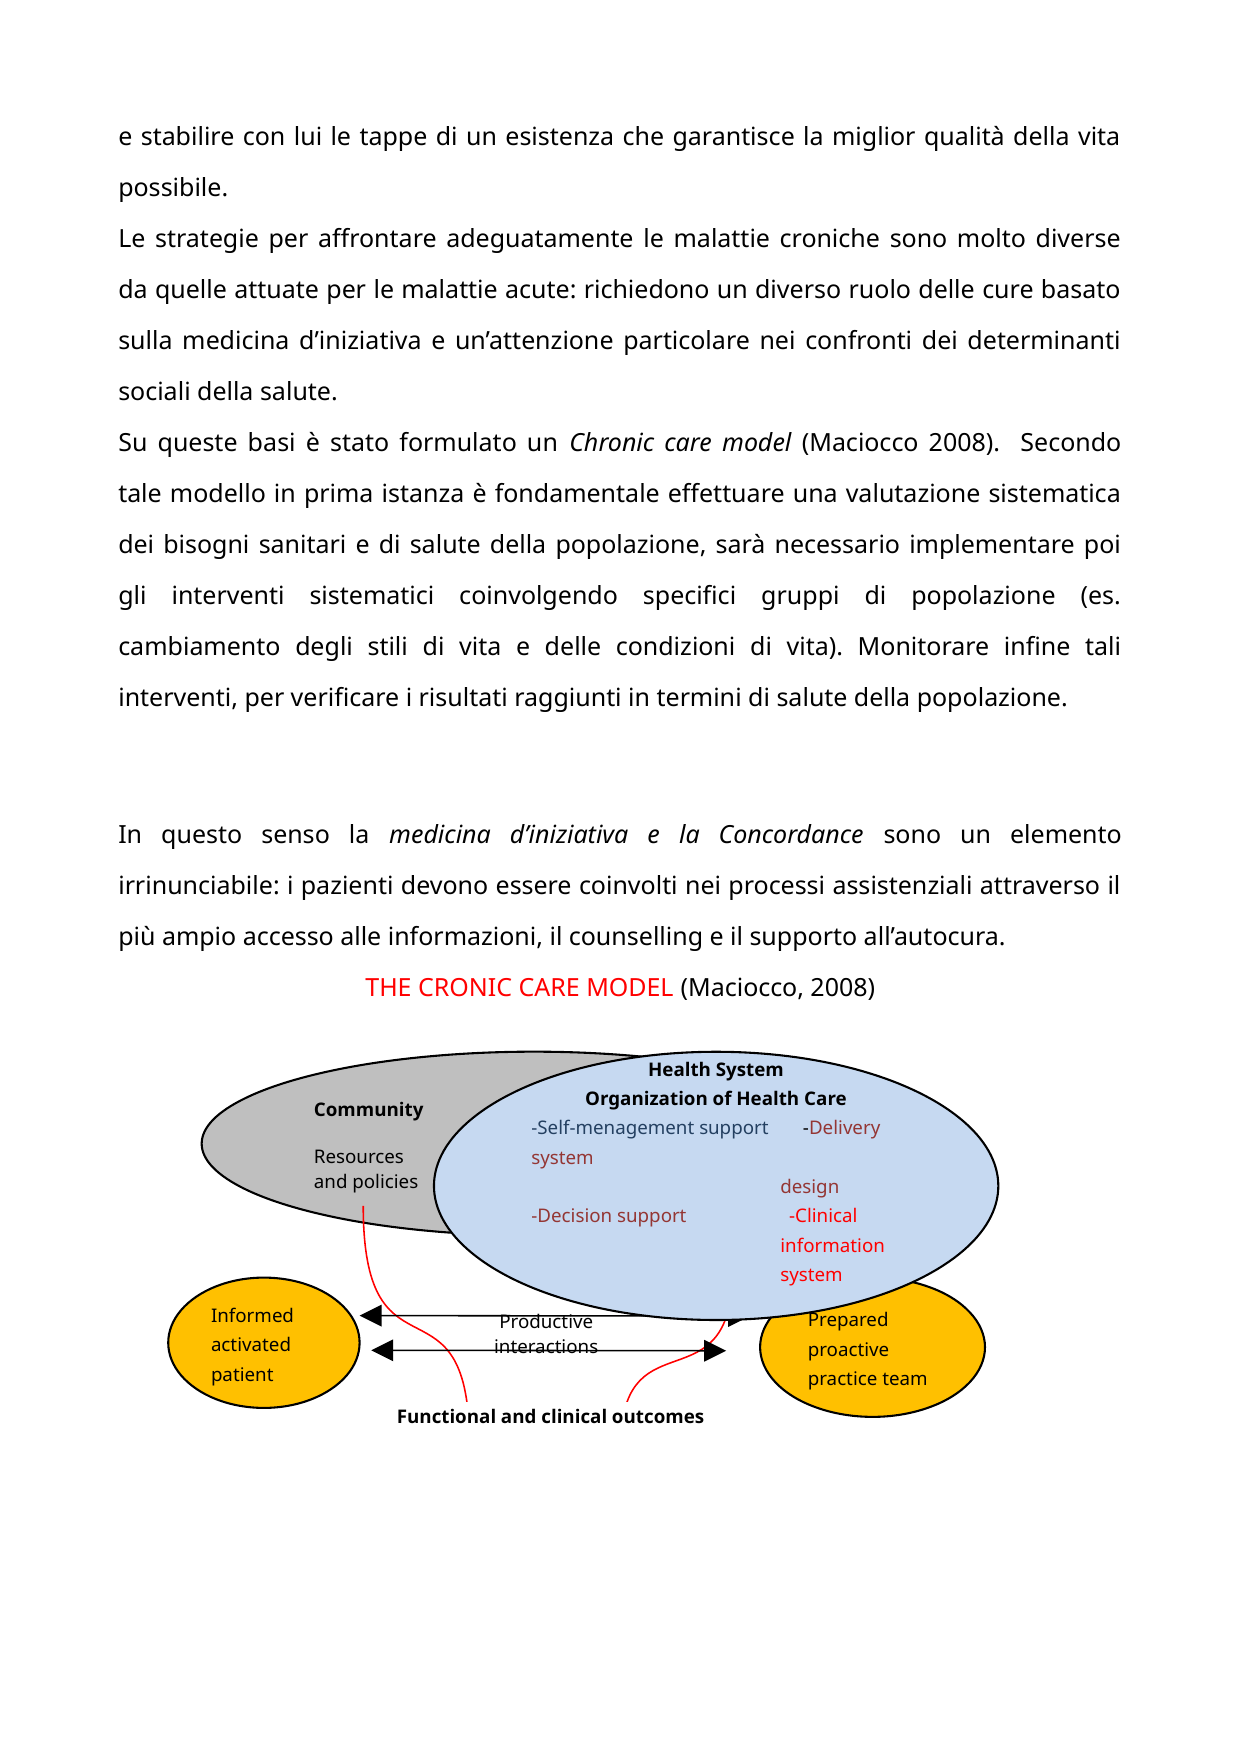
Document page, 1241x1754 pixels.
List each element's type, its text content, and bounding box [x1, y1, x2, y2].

text interactions [464, 1352, 628, 1359]
text Productive [464, 1317, 628, 1333]
text interactions [464, 1333, 628, 1349]
text Le strategie per affrontare adeguatamente le malattie croniche sono molto diverse da quelle attuate per le malattie acute: richiedono un diverso ruolo delle cure basato sulla medicina d’iniziativa e un’attenzione particolare nei confronti dei determinanti sociali della salute. [118, 220, 1122, 407]
text Functional and clinical outcomes [397, 1404, 717, 1429]
text e stabilire con lui le tappe di un esistenza che garantisce la miglior qualità della vita possibile. [118, 118, 1122, 203]
text [464, 1308, 625, 1315]
text In questo senso la medicina d’iniziativa e la Concordance sono un elemento irrinunciabile: i pazienti devono essere coinvolti nei processi assistenziali attraverso il più ampio accesso alle informazioni, il counselling e il supporto all’autocura. [118, 817, 1122, 953]
text Su queste basi è stato formulato un Chronic care model (Maciocco 2008). Secondo tale modello in prima istanza è fondamentale effettuare una valutazione sistematica dei bisogni sanitari e di salute della popolazione, sarà necessario implementare poi gli interventi sistematici coinvolgendo specifici gruppi di popolazione (es. cambiamento degli stili di vita e delle condizioni di vita). Monitorare infine tali interventi, per verificare i risultati raggiunti in termini di salute della popolazione. [118, 424, 1122, 714]
text THE CRONIC CARE MODEL (Maciocco, 2008) [118, 970, 1122, 1004]
